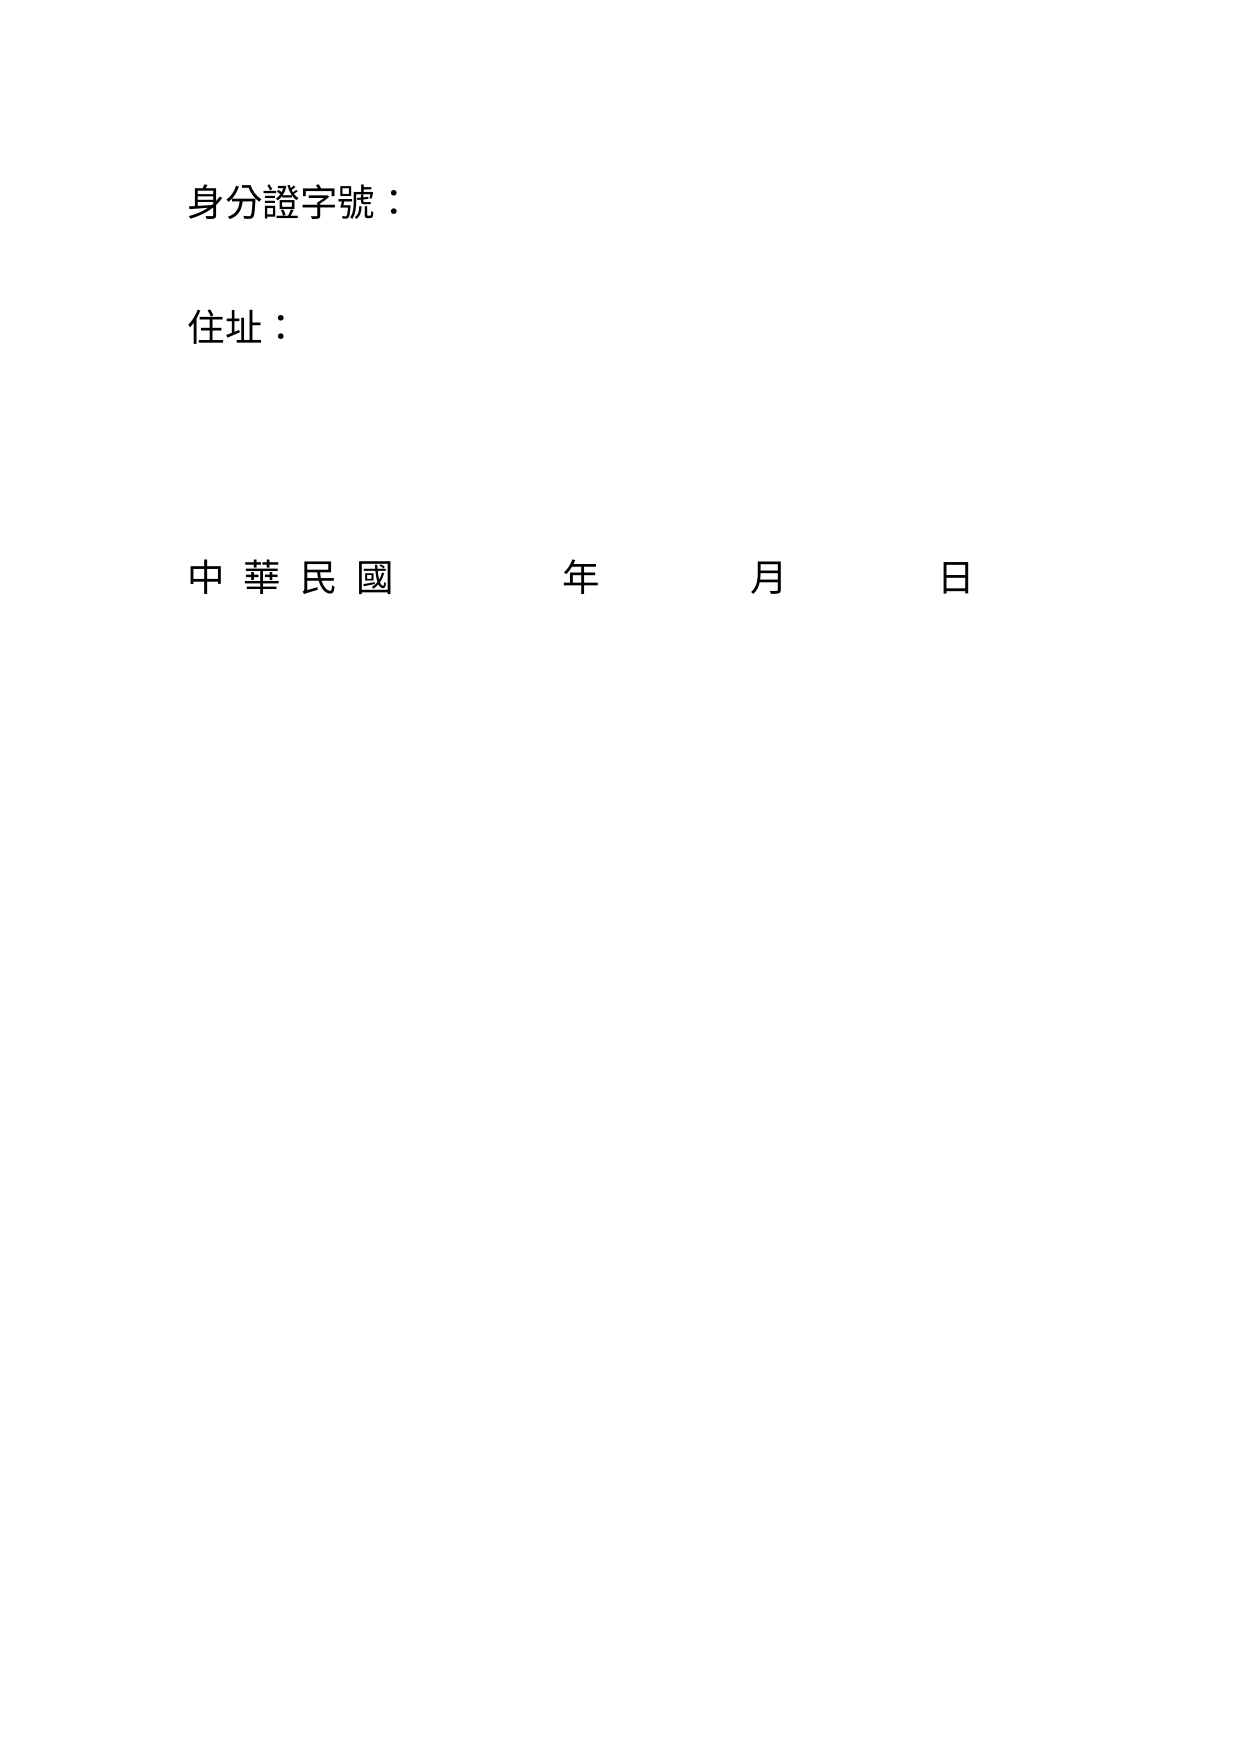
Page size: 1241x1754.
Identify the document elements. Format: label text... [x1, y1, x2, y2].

text 中 華 民 國 年 月 日 [187, 533, 1115, 658]
text 住址： [187, 283, 1115, 346]
text 身分證字號： [187, 158, 1115, 221]
